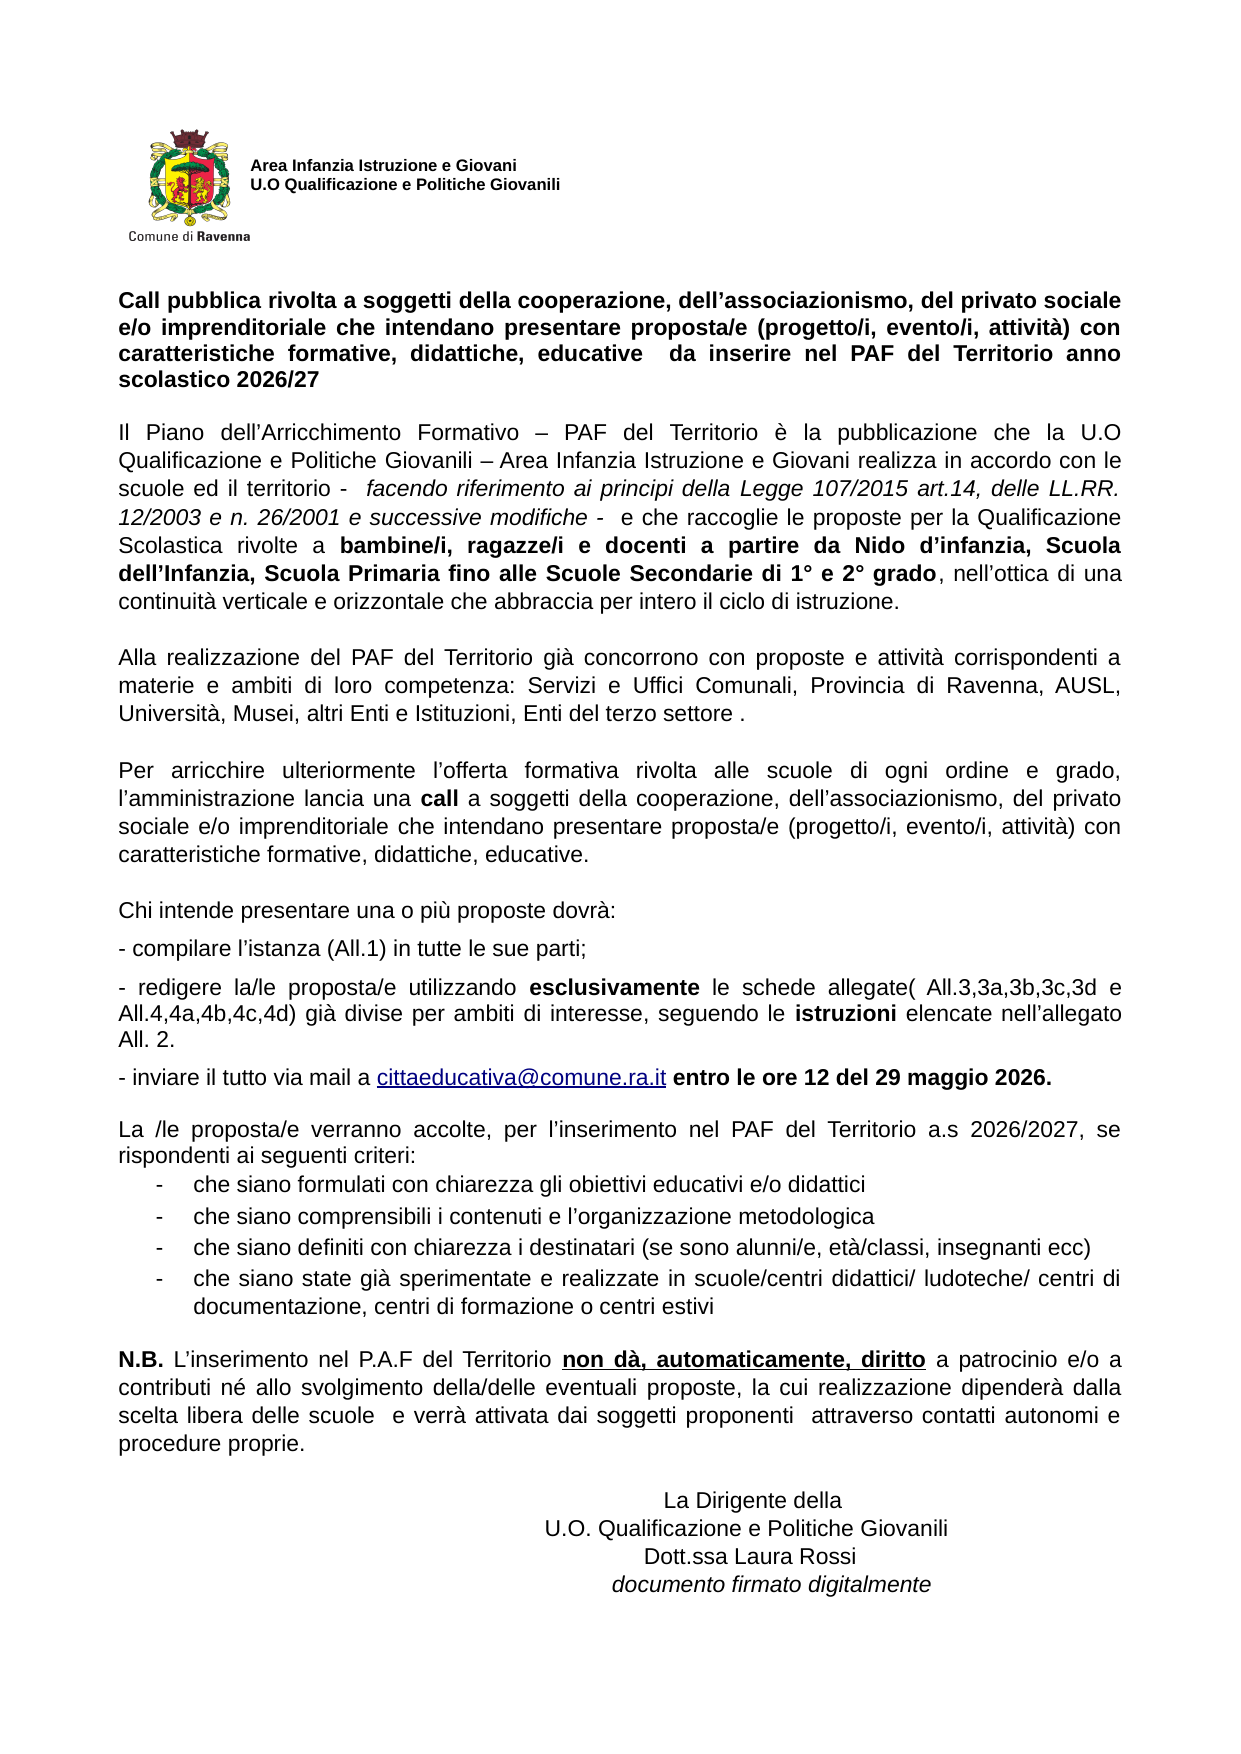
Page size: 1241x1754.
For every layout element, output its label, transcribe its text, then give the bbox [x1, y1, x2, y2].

text N.B. L’inserimento nel P.A.F del Territorio non dà, automaticamente, diritto a patrocinio e/o a contributi né allo svolgimento della/delle eventuali proposte, la cui realizzazione dipenderà dalla scelta libera delle scuole e verrà attivata dai soggetti proponenti attraverso contatti autonomi e procedure proprie. [118, 1346, 1122, 1457]
list che siano formulati con chiarezza gli obiettivi educativi e/o didattici [156, 1168, 1122, 1199]
text La Dirigente della [118, 1487, 1122, 1513]
list che siano state già sperimentate e realizzate in scuole/centri didattici/ ludoteche/ centri di documentazione, centri di formazione o centri estivi [156, 1262, 1122, 1320]
list che siano comprensibili i contenuti e l’organizzazione metodologica [156, 1199, 1122, 1231]
text documento firmato digitalmente [118, 1571, 1122, 1597]
text Dott.ssa Laura Rossi [118, 1543, 1122, 1569]
text Chi intende presentare una o più proposte dovrà: [118, 897, 1122, 924]
text Il Piano dell’Arricchimento Formativo – PAF del Territorio è la pubblicazione che la U.O Qualificazione e Politiche Giovanili – Area Infanzia Istruzione e Giovani realizza in accordo con le scuole ed il territorio - facendo riferimento ai principi della Legge 107/2015 art.14, delle LL.RR. 12/2003 e n. 26/2001 e successive modifiche - e che raccoglie le proposte per la Qualificazione Scolastica rivolte a bambine/i, ragazze/i e docenti a partire da Nido d’infanzia, Scuola dell’Infanzia, Scuola Primaria fino alle Scuole Secondarie di 1° e 2° grado, nell’ottica di una continuità verticale e orizzontale che abbraccia per intero il ciclo di istruzione. [118, 419, 1122, 614]
text - redigere la/le proposta/e utilizzando esclusivamente le schede allegate( All.3,3a,3b,3c,3d e All.4,4a,4b,4c,4d) già divise per ambiti di interesse, seguendo le istruzioni elencate nell’allegato All. 2. [118, 973, 1122, 1053]
text Area Infanzia Istruzione e Giovani [251, 155, 1122, 174]
text La /le proposta/e verranno accolte, per l’inserimento nel PAF del Territorio a.s 2026/2027, se rispondenti ai seguenti criteri: [118, 1116, 1122, 1168]
text Per arricchire ulteriormente l’offerta formativa rivolta alle scuole di ogni ordine e grado, l’amministrazione lancia una call a soggetti della cooperazione, dell’associazionismo, del privato sociale e/o imprenditoriale che intendano presentare proposta/e (progetto/i, evento/i, attività) con caratteristiche formative, didattiche, educative. [118, 757, 1122, 867]
picture [127, 127, 251, 243]
list che siano definiti con chiarezza i destinatari (se sono alunni/e, età/classi, insegnanti ecc) [156, 1231, 1122, 1262]
text U.O Qualificazione e Politiche Giovanili [251, 174, 1122, 194]
text - compilare l’istanza (All.1) in tutte le sue parti; [118, 935, 1122, 962]
text Call pubblica rivolta a soggetti della cooperazione, dell’associazionismo, del privato sociale e/o imprenditoriale che intendano presentare proposta/e (progetto/i, evento/i, attività) con caratteristiche formative, didattiche, educative da inserire nel PAF del Territorio anno scolastico 2026/27 [118, 287, 1122, 393]
text U.O. Qualificazione e Politiche Giovanili [118, 1515, 1122, 1541]
text - inviare il tutto via mail a cittaeducativa@comune.ra.it entro le ore 12 del 29 maggio 2026. [118, 1064, 1122, 1090]
text Alla realizzazione del PAF del Territorio già concorrono con proposte e attività corrispondenti a materie e ambiti di loro competenza: Servizi e Uffici Comunali, Provincia di Ravenna, AUSL, Università, Musei, altri Enti e Istituzioni, Enti del terzo settore . [118, 644, 1122, 727]
